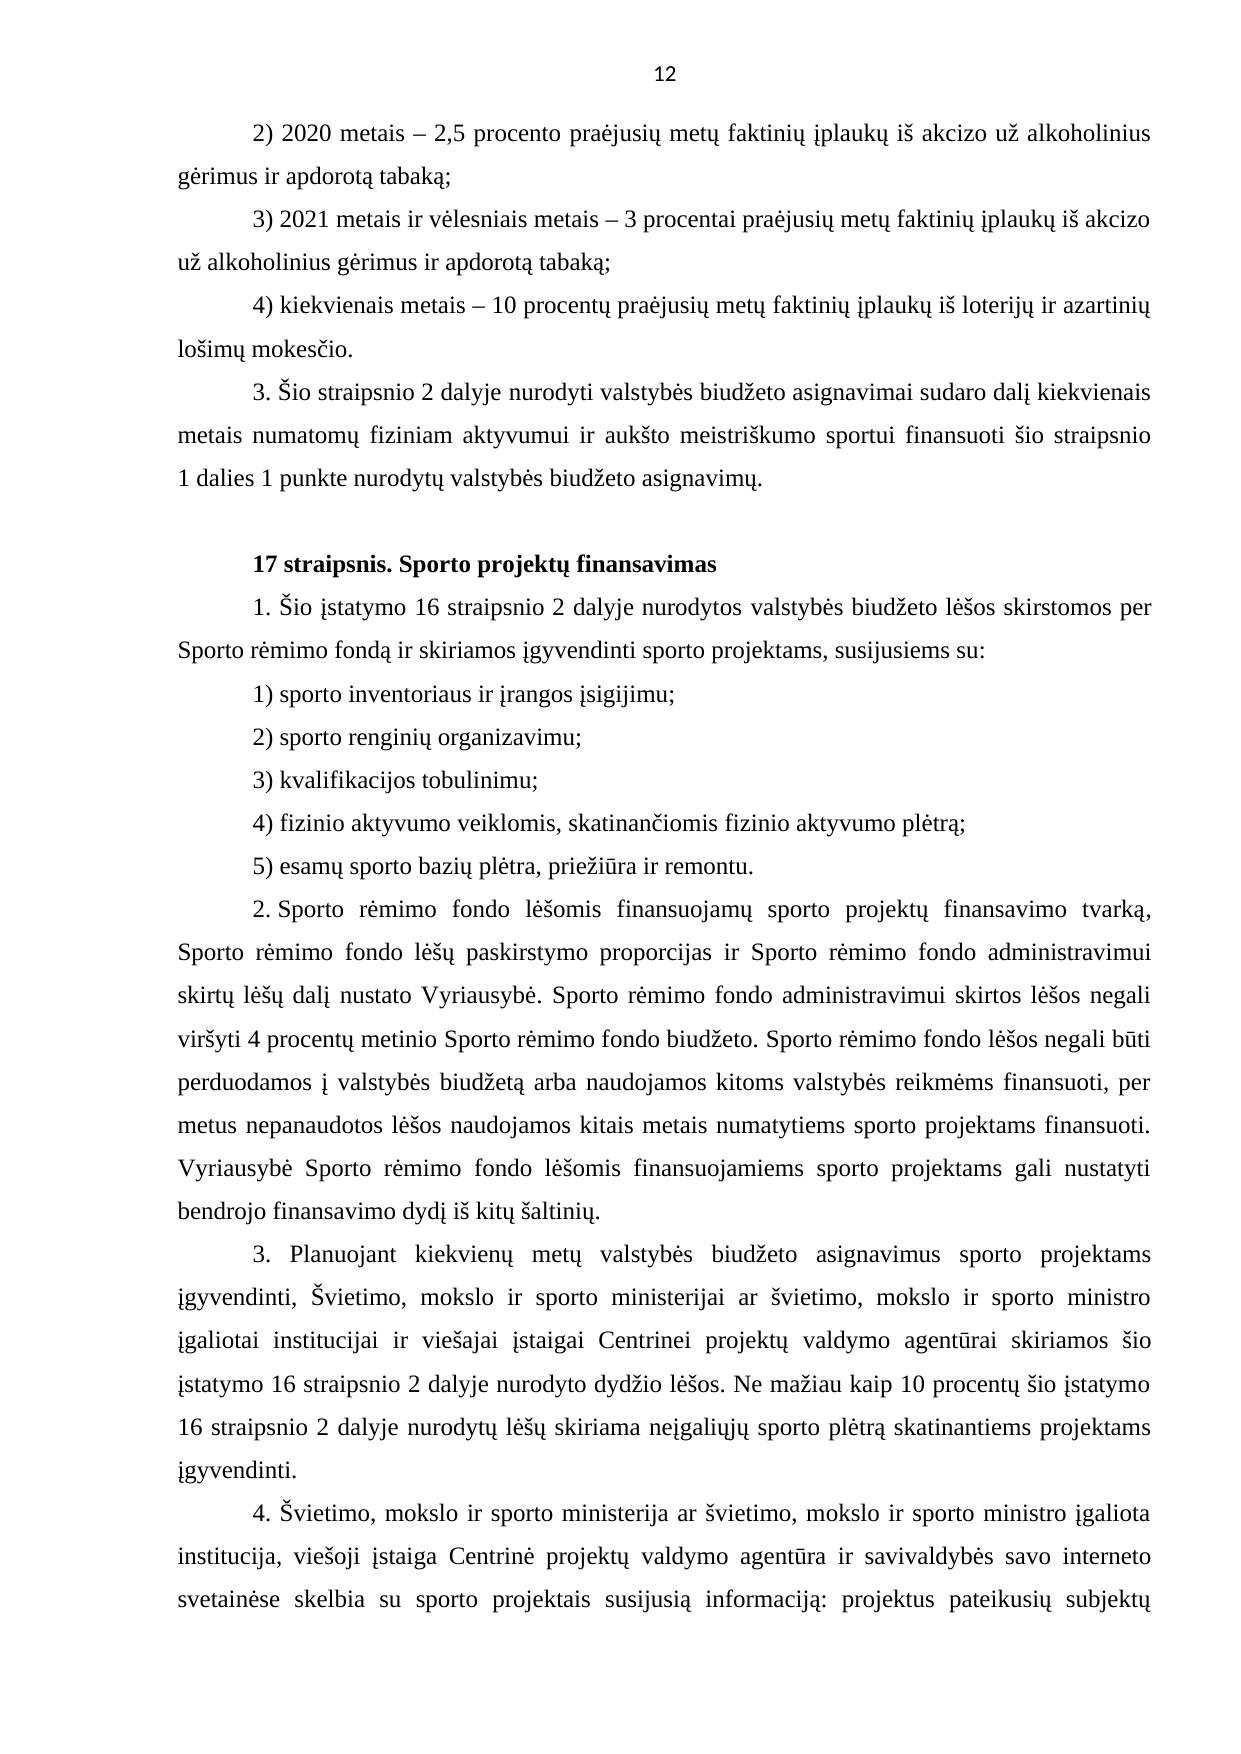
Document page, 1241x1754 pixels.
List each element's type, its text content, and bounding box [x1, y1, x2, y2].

text 3. Šio straipsnio 2 dalyje nurodyti valstybės biudžeto asignavimai sudaro dalį kiekvienais metais numatomų fiziniam aktyvumui ir aukšto meistriškumo sportui finansuoti šio straipsnio 1 dalies 1 punkte nurodytų valstybės biudžeto asignavimų. [177, 377, 1152, 492]
text 3) 2021 metais ir vėlesniais metais – 3 procentai praėjusių metų faktinių įplaukų iš akcizo už alkoholinius gėrimus ir apdorotą tabaką; [177, 204, 1152, 276]
text 1. Šio įstatymo 16 straipsnio 2 dalyje nurodytos valstybės biudžeto lėšos skirstomos per Sporto rėmimo fondą ir skiriamos įgyvendinti sporto projektams, susijusiems su: [177, 592, 1152, 664]
text 5) esamų sporto bazių plėtra, priežiūra ir remontu. [177, 851, 1152, 880]
text 2. Sporto rėmimo fondo lėšomis finansuojamų sporto projektų finansavimo tvarką, Sporto rėmimo fondo lėšų paskirstymo proporcijas ir Sporto rėmimo fondo administravimui skirtų lėšų dalį nustato Vyriausybė. Sporto rėmimo fondo administravimui skirtos lėšos negali viršyti 4 procentų metinio Sporto rėmimo fondo biudžeto. Sporto rėmimo fondo lėšos negali būti perduodamos į valstybės biudžetą arba naudojamos kitoms valstybės reikmėms finansuoti, per metus nepanaudotos lėšos naudojamos kitais metais numatytiems sporto projektams finansuoti. Vyriausybė Sporto rėmimo fondo lėšomis finansuojamiems sporto projektams gali nustatyti bendrojo finansavimo dydį iš kitų šaltinių. [177, 894, 1152, 1225]
text 4) fizinio aktyvumo veiklomis, skatinančiomis fizinio aktyvumo plėtrą; [177, 808, 1152, 837]
text 3. Planuojant kiekvienų metų valstybės biudžeto asignavimus sporto projektams įgyvendinti, Švietimo, mokslo ir sporto ministerijai ar švietimo, mokslo ir sporto ministro įgaliotai institucijai ir viešajai įstaigai Centrinei projektų valdymo agentūrai skiriamos šio įstatymo 16 straipsnio 2 dalyje nurodyto dydžio lėšos. Ne mažiau kaip 10 procentų šio įstatymo 16 straipsnio 2 dalyje nurodytų lėšų skiriama neįgaliųjų sporto plėtrą skatinantiems projektams įgyvendinti. [177, 1239, 1152, 1484]
text 4. Švietimo, mokslo ir sporto ministerija ar švietimo, mokslo ir sporto ministro įgaliota institucija, viešoji įstaiga Centrinė projektų valdymo agentūra ir savivaldybės savo interneto svetainėse skelbia su sporto projektais susijusią informaciją: projektus pateikusių subjektų [177, 1498, 1152, 1613]
text 2) sporto renginių organizavimu; [177, 722, 1152, 751]
text 1) sporto inventoriaus ir įrangos įsigijimu; [177, 679, 1152, 707]
text 3) kvalifikacijos tobulinimu; [177, 765, 1152, 794]
text 4) kiekvienais metais – 10 procentų praėjusių metų faktinių įplaukų iš loterijų ir azartinių lošimų mokesčio. [177, 291, 1152, 362]
text 2) 2020 metais – 2,5 procento praėjusių metų faktinių įplaukų iš akcizo už alkoholinius gėrimus ir apdorotą tabaką; [177, 118, 1152, 190]
text 17 straipsnis. Sporto projektų finansavimas [177, 549, 1152, 578]
